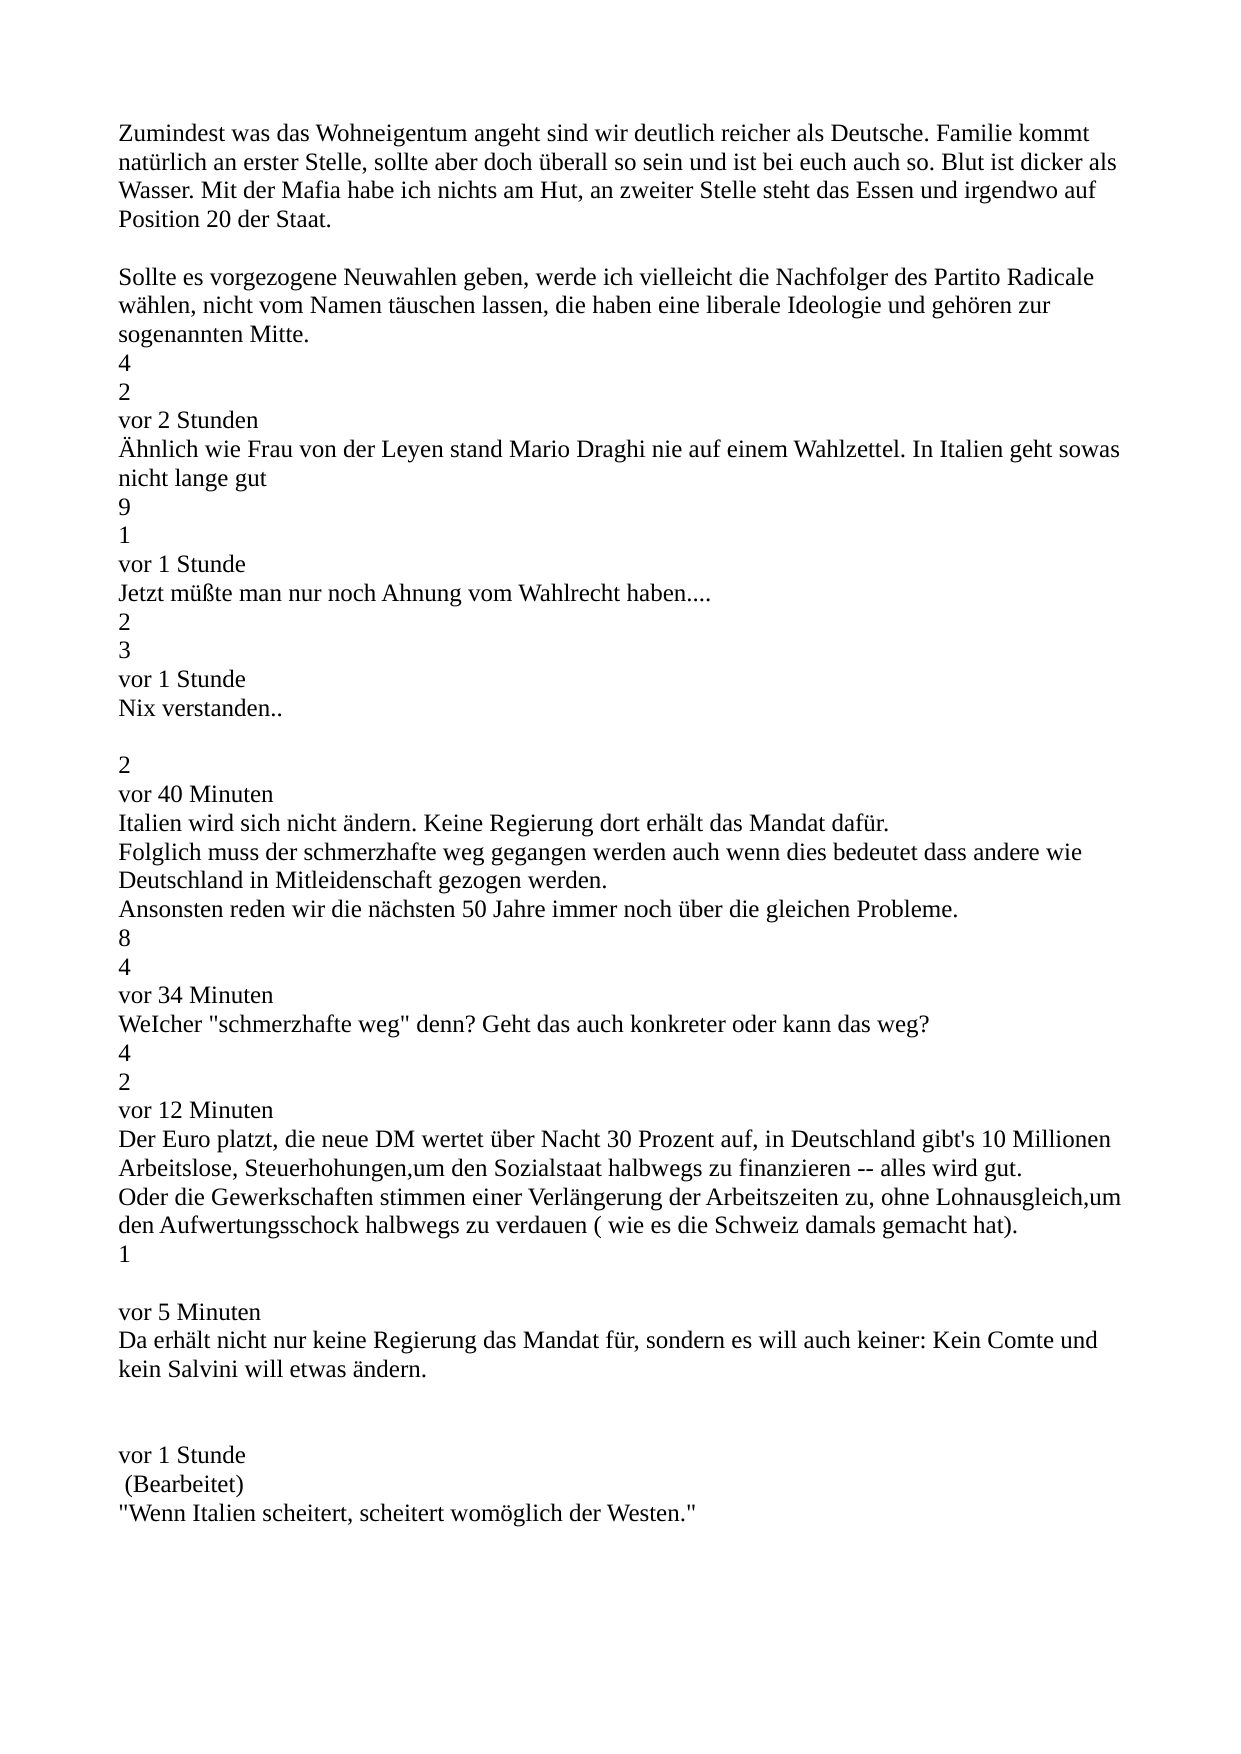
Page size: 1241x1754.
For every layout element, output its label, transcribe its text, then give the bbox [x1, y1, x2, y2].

text 2 [118, 1067, 1122, 1096]
text Ähnlich wie Frau von der Leyen stand Mario Draghi nie auf einem Wahlzettel. In Italien geht sowas nicht lange gut [118, 434, 1122, 492]
text 1 [118, 521, 1122, 549]
text "Wenn Italien scheitert, scheitert womöglich der Westen." [118, 1498, 1122, 1527]
text Zumindest was das Wohneigentum angeht sind wir deutlich reicher als Deutsche. Familie kommt natürlich an erster Stelle, sollte aber doch überall so sein und ist bei euch auch so. Blut ist dicker als Wasser. Mit der Mafia habe ich nichts am Hut, an zweiter Stelle steht das Essen und irgendwo auf Position 20 der Staat. [118, 118, 1122, 233]
text vor 1 Stunde [118, 1441, 1122, 1469]
text Da erhält nicht nur keine Regierung das Mandat für, sondern es will auch keiner: Kein Comte und kein Salvini will etwas ändern. [118, 1326, 1122, 1383]
text vor 1 Stunde [118, 664, 1122, 693]
text vor 1 Stunde [118, 549, 1122, 578]
text Jetzt müßte man nur noch Ahnung vom Wahlrecht haben.... [118, 578, 1122, 607]
text 3 [118, 636, 1122, 664]
text 2 [118, 751, 1122, 779]
text Nix verstanden.. [118, 693, 1122, 722]
text Folglich muss der schmerzhafte weg gegangen werden auch wenn dies bedeutet dass andere wie Deutschland in Mitleidenschaft gezogen werden. [118, 837, 1122, 894]
text vor 12 Minuten [118, 1096, 1122, 1124]
text 1 [118, 1239, 1122, 1268]
text Italien wird sich nicht ändern. Keine Regierung dort erhält das Mandat dafür. [118, 808, 1122, 837]
text vor 2 Stunden [118, 406, 1122, 434]
text Oder die Gewerkschaften stimmen einer Verlängerung der Arbeitszeiten zu, ohne Lohnausgleich,um den Aufwertungsschock halbwegs zu verdauen ( wie es die Schweiz damals gemacht hat). [118, 1182, 1122, 1239]
text Ansonsten reden wir die nächsten 50 Jahre immer noch über die gleichen Probleme. [118, 894, 1122, 923]
text 9 [118, 492, 1122, 521]
text (Bearbeitet) [118, 1469, 1122, 1498]
text 4 [118, 1038, 1122, 1067]
text Sollte es vorgezogene Neuwahlen geben, werde ich vielleicht die Nachfolger des Partito Radicale wählen, nicht vom Namen täuschen lassen, die haben eine liberale Ideologie und gehören zur sogenannten Mitte. [118, 262, 1122, 348]
text 8 [118, 923, 1122, 952]
text 2 [118, 377, 1122, 406]
text vor 34 Minuten [118, 981, 1122, 1009]
text WeIcher "schmerzhafte weg" denn? Geht das auch konkreter oder kann das weg? [118, 1009, 1122, 1038]
text vor 40 Minuten [118, 779, 1122, 808]
text 4 [118, 952, 1122, 981]
text Der Euro platzt, die neue DM wertet über Nacht 30 Prozent auf, in Deutschland gibt's 10 Millionen Arbeitslose, Steuerhohungen,um den Sozialstaat halbwegs zu finanzieren -- alles wird gut. [118, 1124, 1122, 1182]
text 2 [118, 607, 1122, 636]
text 4 [118, 348, 1122, 377]
text vor 5 Minuten [118, 1297, 1122, 1326]
